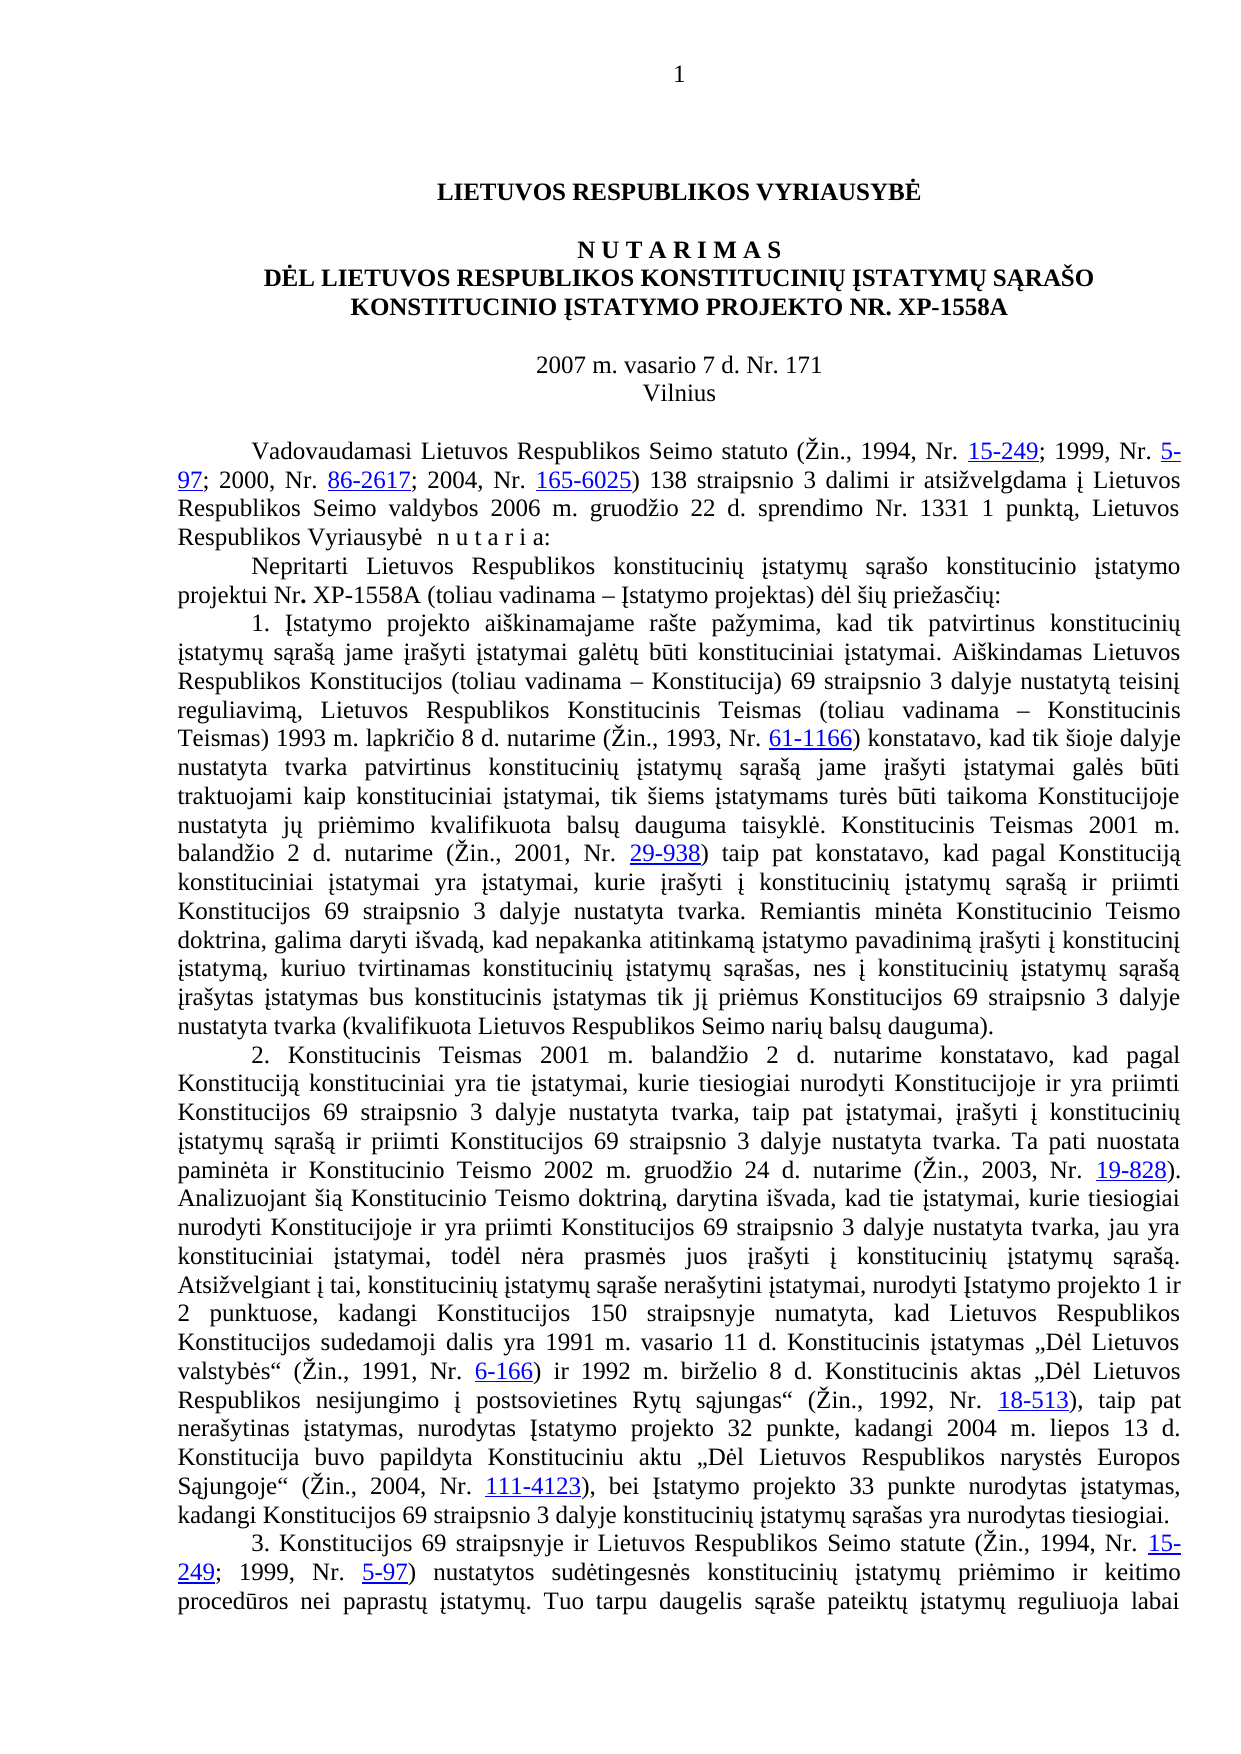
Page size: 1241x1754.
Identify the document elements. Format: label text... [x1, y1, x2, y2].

text 2007 m. vasario 7 d. Nr. 171 [177, 350, 1181, 378]
text LIETUVOS RESPUBLIKOS VYRIAUSYBĖ [177, 177, 1181, 206]
text DĖL LIETUVOS RESPUBLIKOS KONSTITUCINIŲ ĮSTATYMŲ SĄRAŠO KONSTITUCINIO ĮSTATYMO PROJEKTO NR. XP-1558A [177, 263, 1181, 321]
text 1. Įstatymo projekto aiškinamajame rašte pažymima, kad tik patvirtinus konstitucinių įstatymų sąrašą jame įrašyti įstatymai galėtų būti konstituciniai įstatymai. Aiškindamas Lietuvos Respublikos Konstitucijos (toliau vadinama – Konstitucija) 69 straipsnio 3 dalyje nustatytą teisinį reguliavimą, Lietuvos Respublikos Konstitucinis Teismas (toliau vadinama – Konstitucinis Teismas) 1993 m. lapkričio 8 d. nutarime (Žin., 1993, Nr. 61-1166) konstatavo, kad tik šioje dalyje nustatyta tvarka patvirtinus konstitucinių įstatymų sąrašą jame įrašyti įstatymai galės būti traktuojami kaip konstituciniai įstatymai, tik šiems įstatymams turės būti taikoma Konstitucijoje nustatyta jų priėmimo kvalifikuota balsų dauguma taisyklė. Konstitucinis Teismas 2001 m. balandžio 2 d. nutarime (Žin., 2001, Nr. 29-938) taip pat konstatavo, kad pagal Konstituciją konstituciniai įstatymai yra įstatymai, kurie įrašyti į konstitucinių įstatymų sąrašą ir priimti Konstitucijos 69 straipsnio 3 dalyje nustatyta tvarka. Remiantis minėta Konstitucinio Teismo doktrina, galima daryti išvadą, kad nepakanka atitinkamą įstatymo pavadinimą įrašyti į konstitucinį įstatymą, kuriuo tvirtinamas konstitucinių įstatymų sąrašas, nes į konstitucinių įstatymų sąrašą įrašytas įstatymas bus konstitucinis įstatymas tik jį priėmus Konstitucijos 69 straipsnio 3 dalyje nustatyta tvarka (kvalifikuota Lietuvos Respublikos Seimo narių balsų dauguma). [177, 608, 1181, 1040]
text Vadovaudamasi Lietuvos Respublikos Seimo statuto (Žin., 1994, Nr. 15-249; 1999, Nr. 5-97; 2000, Nr. 86-2617; 2004, Nr. 165-6025) 138 straipsnio 3 dalimi ir atsižvelgdama į Lietuvos Respublikos Seimo valdybos 2006 m. gruodžio 22 d. sprendimo Nr. 1331 1 punktą, Lietuvos Respublikos Vyriausybė nutaria: [177, 436, 1181, 551]
text Vilnius [177, 378, 1181, 407]
text 2. Konstitucinis Teismas 2001 m. balandžio 2 d. nutarime konstatavo, kad pagal Konstituciją konstituciniai yra tie įstatymai, kurie tiesiogiai nurodyti Konstitucijoje ir yra priimti Konstitucijos 69 straipsnio 3 dalyje nustatyta tvarka, taip pat įstatymai, įrašyti į konstitucinių įstatymų sąrašą ir priimti Konstitucijos 69 straipsnio 3 dalyje nustatyta tvarka. Ta pati nuostata paminėta ir Konstitucinio Teismo 2002 m. gruodžio 24 d. nutarime (Žin., 2003, Nr. 19-828). Analizuojant šią Konstitucinio Teismo doktriną, darytina išvada, kad tie įstatymai, kurie tiesiogiai nurodyti Konstitucijoje ir yra priimti Konstitucijos 69 straipsnio 3 dalyje nustatyta tvarka, jau yra konstituciniai įstatymai, todėl nėra prasmės juos įrašyti į konstitucinių įstatymų sąrašą. Atsižvelgiant į tai, konstitucinių įstatymų sąraše nerašytini įstatymai, nurodyti Įstatymo projekto 1 ir 2 punktuose, kadangi Konstitucijos 150 straipsnyje numatyta, kad Lietuvos Respublikos Konstitucijos sudedamoji dalis yra 1991 m. vasario 11 d. Konstitucinis įstatymas „Dėl Lietuvos valstybės“ (Žin., 1991, Nr. 6-166) ir 1992 m. birželio 8 d. Konstitucinis aktas „Dėl Lietuvos Respublikos nesijungimo į postsovietines Rytų sąjungas“ (Žin., 1992, Nr. 18-513), taip pat nerašytinas įstatymas, nurodytas Įstatymo projekto 32 punkte, kadangi 2004 m. liepos 13 d. Konstitucija buvo papildyta Konstituciniu aktu „Dėl Lietuvos Respublikos narystės Europos Sąjungoje“ (Žin., 2004, Nr. 111-4123), bei Įstatymo projekto 33 punkte nurodytas įstatymas, kadangi Konstitucijos 69 straipsnio 3 dalyje konstitucinių įstatymų sąrašas yra nurodytas tiesiogiai. [177, 1040, 1181, 1528]
text 3. Konstitucijos 69 straipsnyje ir Lietuvos Respublikos Seimo statute (Žin., 1994, Nr. 15-249; 1999, Nr. 5-97) nustatytos sudėtingesnės konstitucinių įstatymų priėmimo ir keitimo procedūros nei paprastų įstatymų. Tuo tarpu daugelis sąraše pateiktų įstatymų reguliuoja labai [177, 1528, 1181, 1615]
text N U T A R I M A S [177, 235, 1181, 263]
text Nepritarti Lietuvos Respublikos konstitucinių įstatymų sąrašo konstitucinio įstatymo projektui Nr. XP-1558A (toliau vadinama – Įstatymo projektas) dėl šių priežasčių: [177, 551, 1181, 608]
